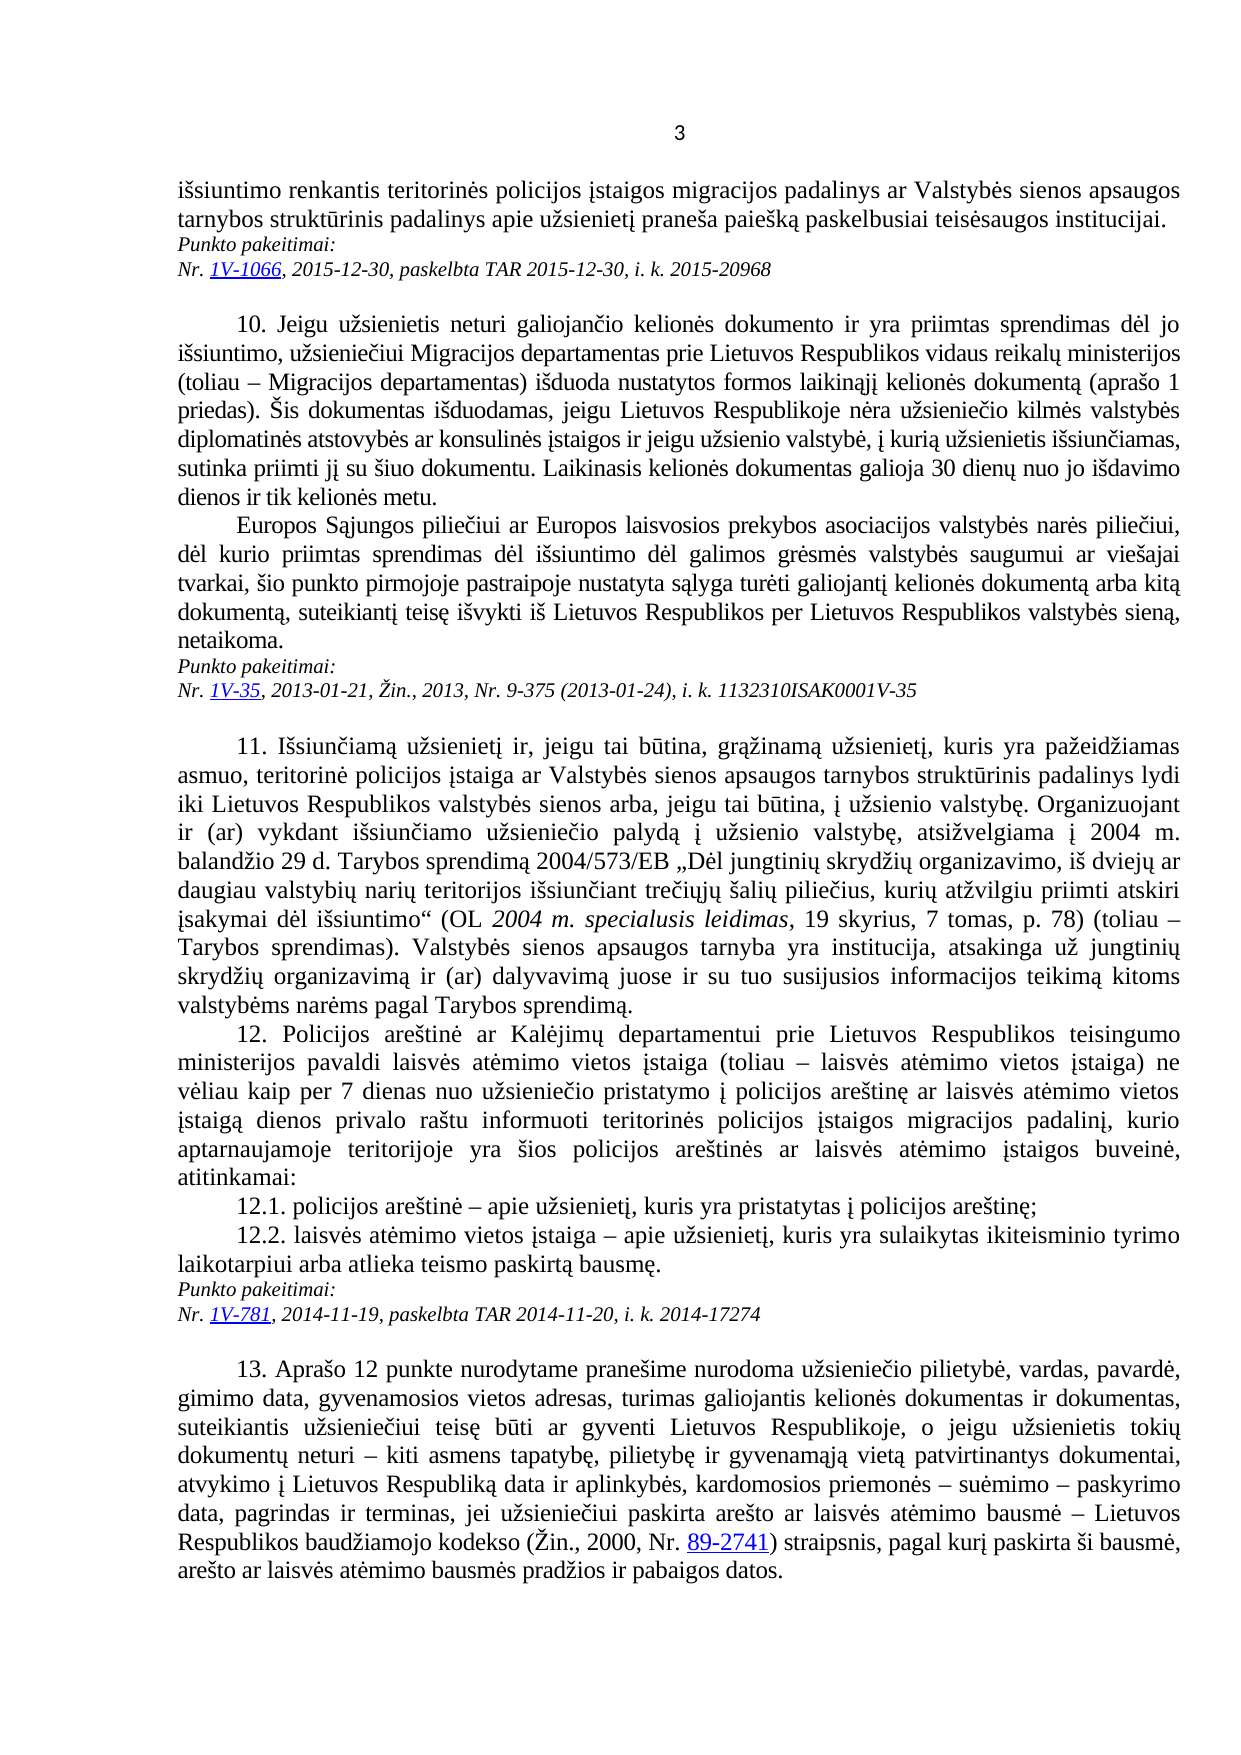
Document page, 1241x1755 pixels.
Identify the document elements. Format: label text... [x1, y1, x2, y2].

text 11. Išsiunčiamą užsienietį ir, jeigu tai būtina, grąžinamą užsienietį, kuris yra pažeidžiamas asmuo, teritorinė policijos įstaiga ar Valstybės sienos apsaugos tarnybos struktūrinis padalinys lydi iki Lietuvos Respublikos valstybės sienos arba, jeigu tai būtina, į užsienio valstybę. Organizuojant ir (ar) vykdant išsiunčiamo užsieniečio palydą į užsienio valstybę, atsižvelgiama į 2004 m. balandžio 29 d. Tarybos sprendimą 2004/573/EB „Dėl jungtinių skrydžių organizavimo, iš dviejų ar daugiau valstybių narių teritorijos išsiunčiant trečiųjų šalių piliečius, kurių atžvilgiu priimti atskiri įsakymai dėl išsiuntimo“ (OL 2004 m. specialusis leidimas, 19 skyrius, 7 tomas, p. 78) (toliau – Tarybos sprendimas). Valstybės sienos apsaugos tarnyba yra institucija, atsakinga už jungtinių skrydžių organizavimą ir (ar) dalyvavimą juose ir su tuo susijusios informacijos teikimą kitoms valstybėms narėms pagal Tarybos sprendimą. [177, 731, 1181, 1019]
text 10. Jeigu užsienietis neturi galiojančio kelionės dokumento ir yra priimtas sprendimas dėl jo išsiuntimo, užsieniečiui Migracijos departamentas prie Lietuvos Respublikos vidaus reikalų ministerijos (toliau – Migracijos departamentas) išduoda nustatytos formos laikinąjį kelionės dokumentą (aprašo 1 priedas). Šis dokumentas išduodamas, jeigu Lietuvos Respublikoje nėra užsieniečio kilmės valstybės diplomatinės atstovybės ar konsulinės įstaigos ir jeigu užsienio valstybė, į kurią užsienietis išsiunčiamas, sutinka priimti jį su šiuo dokumentu. Laikinasis kelionės dokumentas galioja 30 dienų nuo jo išdavimo dienos ir tik kelionės metu. [177, 309, 1181, 511]
text 13. Aprašo 12 punkte nurodytame pranešime nurodoma užsieniečio pilietybė, vardas, pavardė, gimimo data, gyvenamosios vietos adresas, turimas galiojantis kelionės dokumentas ir dokumentas, suteikiantis užsieniečiui teisę būti ar gyventi Lietuvos Respublikoje, o jeigu užsienietis tokių dokumentų neturi – kiti asmens tapatybę, pilietybę ir gyvenamąją vietą patvirtinantys dokumentai, atvykimo į Lietuvos Respubliką data ir aplinkybės, kardomosios priemonės – suėmimo – paskyrimo data, pagrindas ir terminas, jei užsieniečiui paskirta arešto ar laisvės atėmimo bausmė – Lietuvos Respublikos baudžiamojo kodekso (Žin., 2000, Nr. 89-2741) straipsnis, pagal kurį paskirta ši bausmė, arešto ar laisvės atėmimo bausmės pradžios ir pabaigos datos. [177, 1354, 1181, 1584]
text Punkto pakeitimai: [177, 654, 1181, 678]
text Nr. 1V-35, 2013-01-21, Žin., 2013, Nr. 9-375 (2013-01-24), i. k. 1132310ISAK0001V-35 [177, 678, 1181, 702]
text 12. Policijos areštinė ar Kalėjimų departamentui prie Lietuvos Respublikos teisingumo ministerijos pavaldi laisvės atėmimo vietos įstaiga (toliau – laisvės atėmimo vietos įstaiga) ne vėliau kaip per 7 dienas nuo užsieniečio pristatymo į policijos areštinę ar laisvės atėmimo vietos įstaigą dienos privalo raštu informuoti teritorinės policijos įstaigos migracijos padalinį, kurio aptarnaujamoje teritorijoje yra šios policijos areštinės ar laisvės atėmimo įstaigos buveinė, atitinkamai: [177, 1019, 1181, 1191]
text Punkto pakeitimai: [177, 232, 1181, 256]
text Punkto pakeitimai: [177, 1277, 1181, 1301]
text Europos Sąjungos piliečiui ar Europos laisvosios prekybos asociacijos valstybės narės piliečiui, dėl kurio priimtas sprendimas dėl išsiuntimo dėl galimos grėsmės valstybės saugumui ar viešajai tvarkai, šio punkto pirmojoje pastraipoje nustatyta sąlyga turėti galiojantį kelionės dokumentą arba kitą dokumentą, suteikiantį teisę išvykti iš Lietuvos Respublikos per Lietuvos Respublikos valstybės sieną, netaikoma. [177, 511, 1181, 654]
text 12.1. policijos areštinė – apie užsienietį, kuris yra pristatytas į policijos areštinę; [177, 1191, 1181, 1220]
text Nr. 1V-1066, 2015-12-30, paskelbta TAR 2015-12-30, i. k. 2015-20968 [177, 256, 1181, 281]
text išsiuntimo renkantis teritorinės policijos įstaigos migracijos padalinys ar Valstybės sienos apsaugos tarnybos struktūrinis padalinys apie užsienietį praneša paiešką paskelbusiai teisėsaugos institucijai. [177, 175, 1181, 232]
text Nr. 1V-781, 2014-11-19, paskelbta TAR 2014-11-20, i. k. 2014-17274 [177, 1301, 1181, 1326]
text 12.2. laisvės atėmimo vietos įstaiga – apie užsienietį, kuris yra sulaikytas ikiteisminio tyrimo laikotarpiui arba atlieka teismo paskirtą bausmę. [177, 1220, 1181, 1277]
